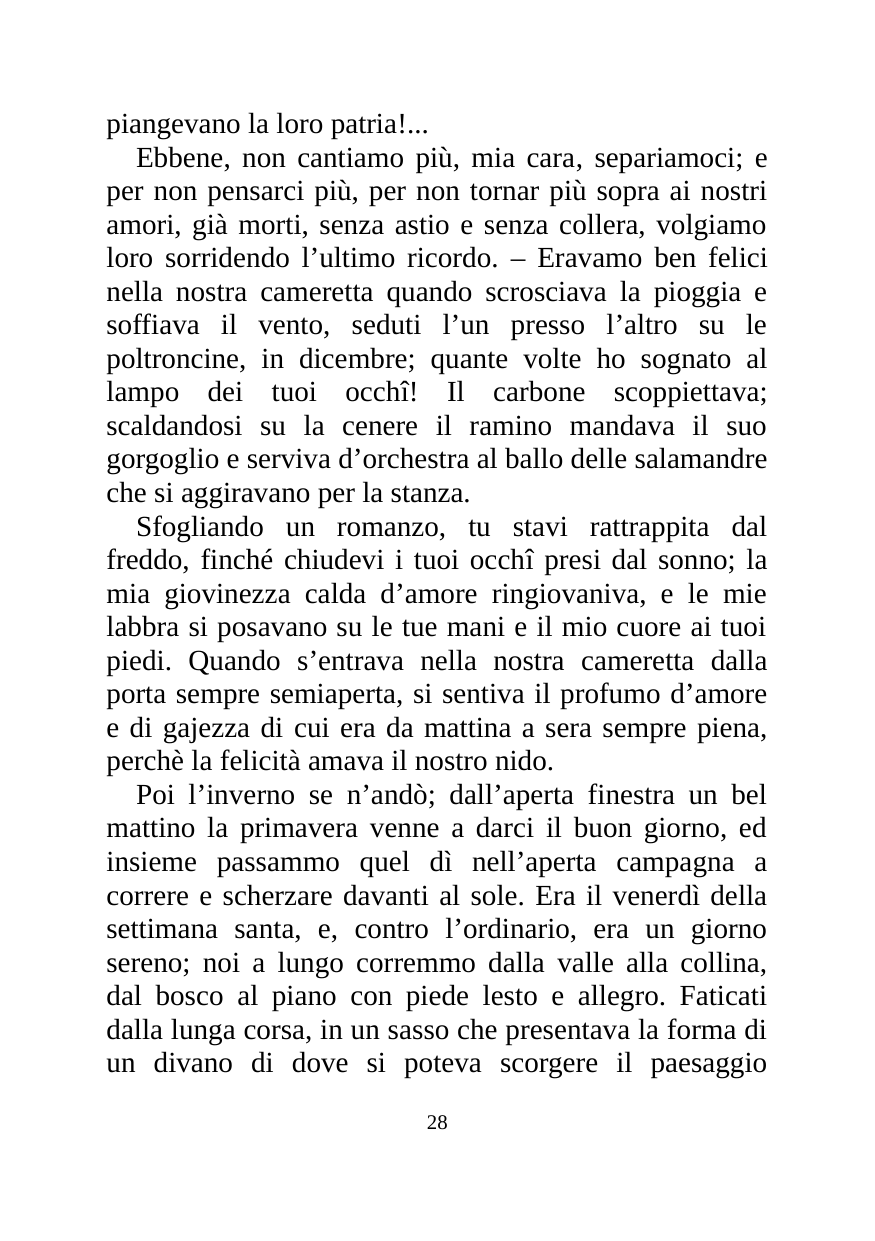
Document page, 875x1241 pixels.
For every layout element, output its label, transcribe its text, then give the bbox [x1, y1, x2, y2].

text Sfogliando un romanzo, tu stavi rattrappita dal freddo, finché chiudevi i tuoi occhî presi dal sonno; la mia giovinezza calda d’amore ringiovaniva, e le mie labbra si posavano su le tue mani e il mio cuore ai tuoi piedi. Quando s’entrava nella nostra cameretta dalla porta sempre semiaperta, si sentiva il profumo d’amore e di gajezza di cui era da mattina a sera sempre piena, perchè la felicità amava il nostro nido. [106, 509, 768, 777]
text Ebbene, non cantiamo più, mia cara, separiamoci; e per non pensarci più, per non tornar più sopra ai nostri amori, già morti, senza astio e senza collera, volgiamo loro sorridendo l’ultimo ricordo. – Eravamo ben felici nella nostra cameretta quando scrosciava la pioggia e soffiava il vento, seduti l’un presso l’altro su le poltroncine, in dicembre; quante volte ho sognato al lampo dei tuoi occhî! Il carbone scoppiettava; scaldandosi su la cenere il ramino mandava il suo gorgoglio e serviva d’orchestra al ballo delle salamandre che si aggiravano per la stanza. [106, 140, 768, 509]
text piangevano la loro patria!... [106, 106, 768, 140]
text Poi l’inverno se n’andò; dall’aperta finestra un bel mattino la primavera venne a darci il buon giorno, ed insieme passammo quel dì nell’aperta campagna a correre e scherzare davanti al sole. Era il venerdì della settimana santa, e, contro l’ordinario, era un giorno sereno; noi a lungo corremmo dalla valle alla collina, dal bosco al piano con piede lesto e allegro. Faticati dalla lunga corsa, in un sasso che presentava la forma di un divano di dove si poteva scorgere il paesaggio [106, 777, 768, 1079]
